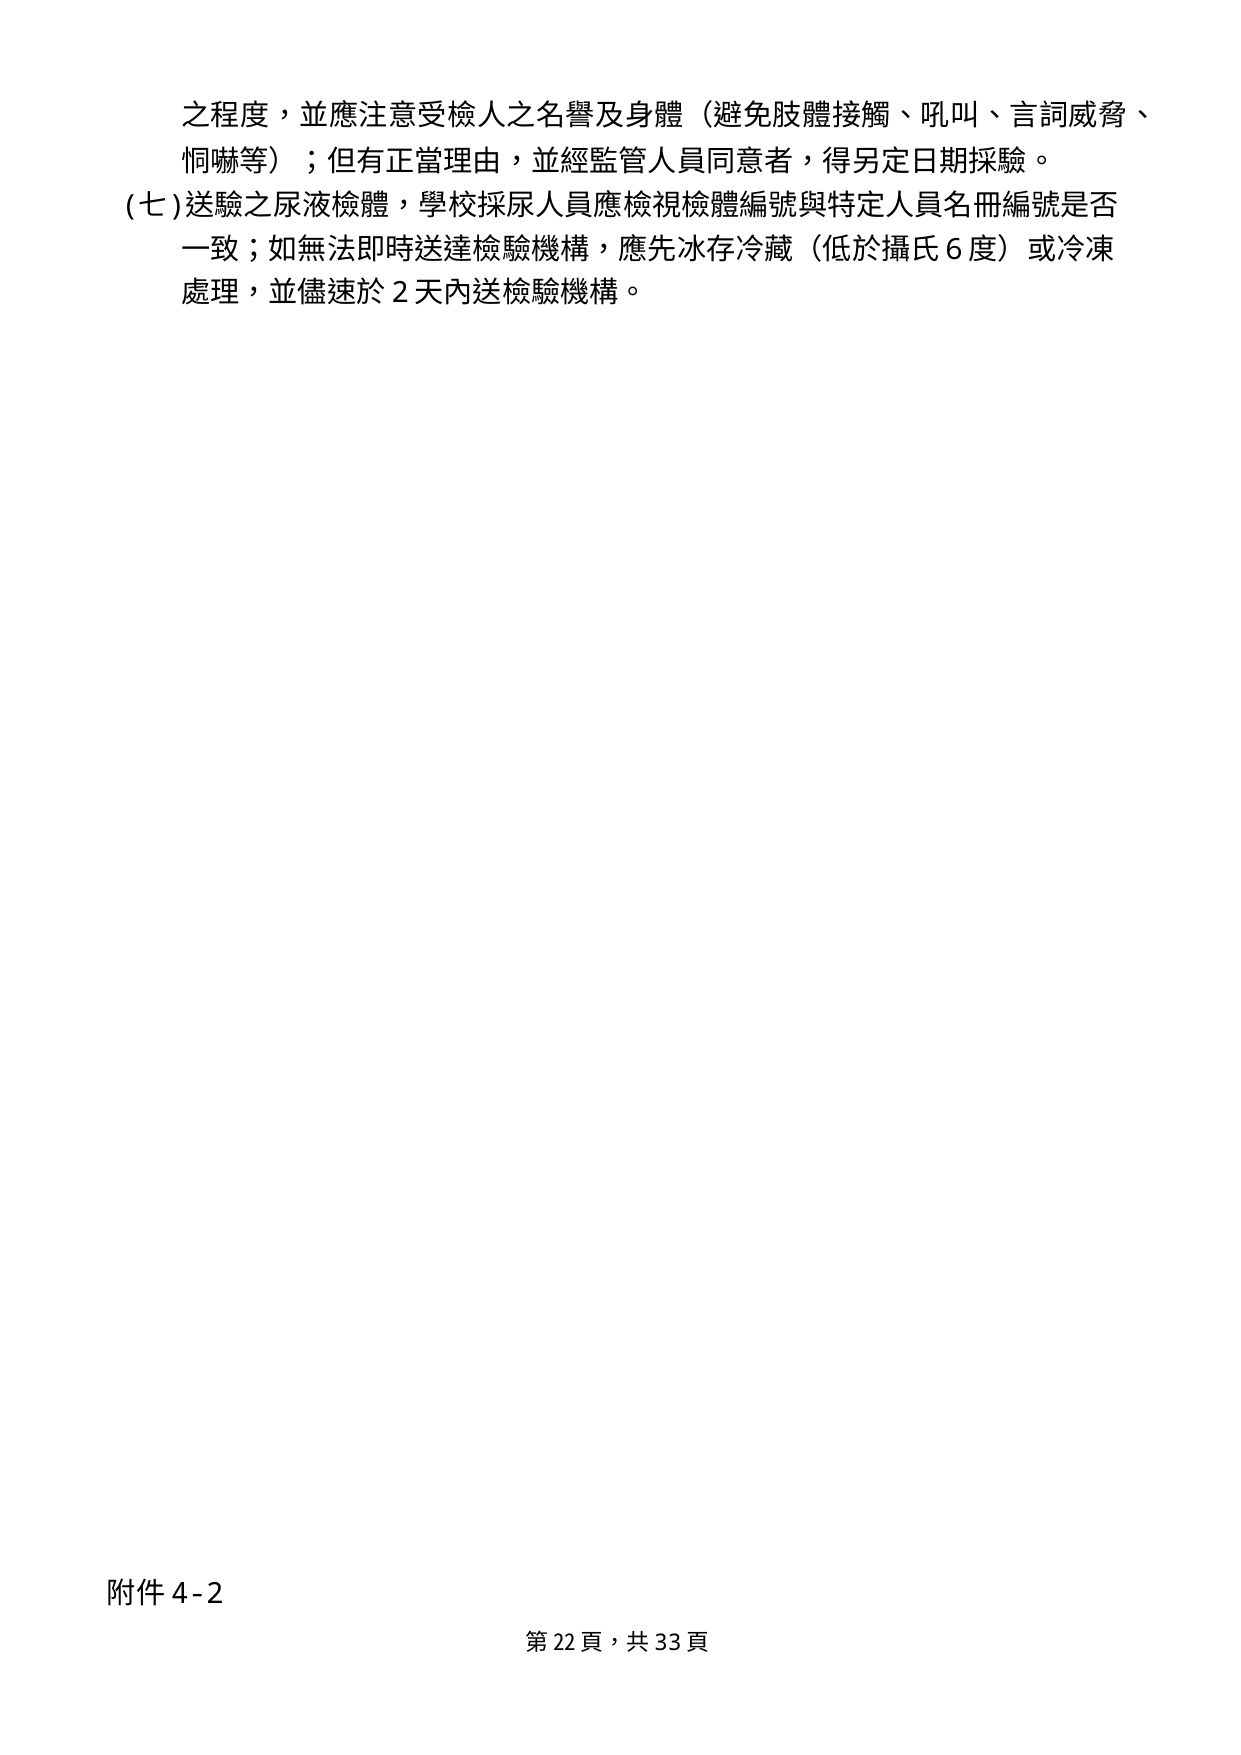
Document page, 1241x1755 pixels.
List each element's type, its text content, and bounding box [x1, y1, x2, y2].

text (七)送驗之尿液檢體，學校採尿人員應檢視檢體編號與特定人員名冊編號是否一致；如無法即時送達檢驗機構，應先冰存冷藏（低於攝氏6度）或冷凍處理，並儘速於2天內送檢驗機構。 [121, 180, 1128, 312]
text (六) 受檢人拒絕接受尿液檢驗時，主管機關得依特定人員尿液採驗辦法為必要之措施；學輔人員得依兒童及少年福利與權益保障法相關規定通知學生法定代理人、校外會、警察機關協助執行尿液篩檢，惟強制採驗不得逾必要之程度，並應注意受檢人之名譽及身體（避免肢體接觸、吼叫、言詞威脅、恫嚇等）；但有正當理由，並經監管人員同意者，得另定日期採驗。 [121, 89, 1128, 180]
text 附件4-2 [107, 1562, 1128, 1614]
